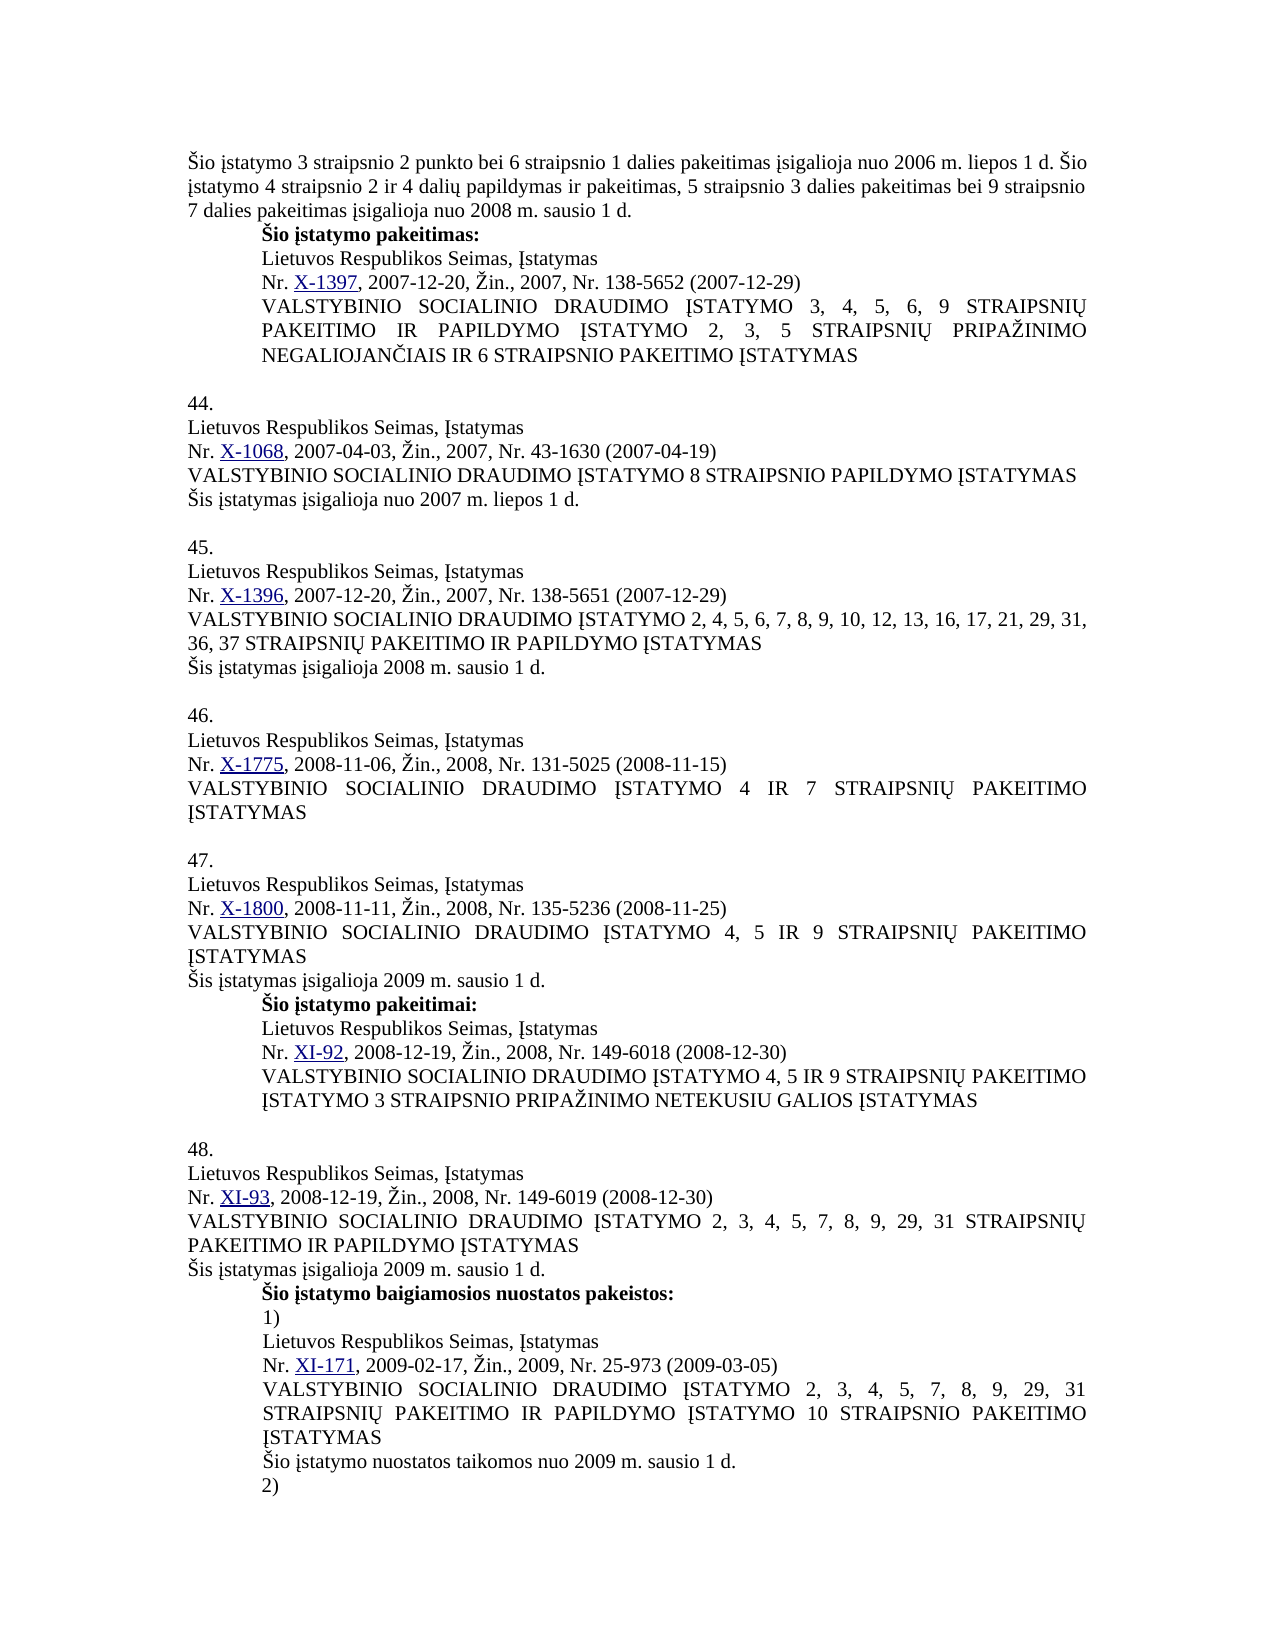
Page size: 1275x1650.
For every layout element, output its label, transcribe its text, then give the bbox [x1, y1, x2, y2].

text Lietuvos Respublikos Seimas, Įstatymas [187, 246, 1087, 270]
text Nr. X-1397, 2007-12-20, Žin., 2007, Nr. 138-5652 (2007-12-29) [187, 270, 1087, 294]
text Lietuvos Respublikos Seimas, Įstatymas [187, 415, 1088, 439]
text Nr. XI-92, 2008-12-19, Žin., 2008, Nr. 149-6018 (2008-12-30) [187, 1040, 1087, 1064]
text Nr. XI-171, 2009-02-17, Žin., 2009, Nr. 25-973 (2009-03-05) [187, 1353, 1087, 1377]
text Nr. X-1775, 2008-11-06, Žin., 2008, Nr. 131-5025 (2008-11-15) [187, 752, 1087, 776]
text Nr. X-1800, 2008-11-11, Žin., 2008, Nr. 135-5236 (2008-11-25) [187, 896, 1087, 920]
text Lietuvos Respublikos Seimas, Įstatymas [187, 559, 1088, 583]
text 47. [187, 848, 1087, 872]
text Šio įstatymo baigiamosios nuostatos pakeistos: [187, 1281, 1087, 1305]
text Lietuvos Respublikos Seimas, Įstatymas [187, 872, 1087, 896]
text Nr. XI-93, 2008-12-19, Žin., 2008, Nr. 149-6019 (2008-12-30) [187, 1185, 1087, 1209]
text 2) [261, 1473, 1087, 1497]
text VALSTYBINIO SOCIALINIO DRAUDIMO ĮSTATYMO 4, 5 IR 9 STRAIPSNIŲ PAKEITIMO ĮSTATYMO 3 STRAIPSNIO PRIPAŽINIMO NETEKUSIU GALIOS ĮSTATYMAS [261, 1064, 1087, 1112]
text Šis įstatymas įsigalioja 2008 m. sausio 1 d. [187, 655, 1088, 679]
text VALSTYBINIO SOCIALINIO DRAUDIMO ĮSTATYMO 2, 3, 4, 5, 7, 8, 9, 29, 31 STRAIPSNIŲ PAKEITIMO IR PAPILDYMO ĮSTATYMO 10 STRAIPSNIO PAKEITIMO ĮSTATYMAS [262, 1377, 1087, 1449]
text VALSTYBINIO SOCIALINIO DRAUDIMO ĮSTATYMO 3, 4, 5, 6, 9 STRAIPSNIŲ PAKEITIMO IR PAPILDYMO ĮSTATYMO 2, 3, 5 STRAIPSNIŲ PRIPAŽINIMO NEGALIOJANČIAIS IR 6 STRAIPSNIO PAKEITIMO ĮSTATYMAS [261, 294, 1087, 367]
text Lietuvos Respublikos Seimas, Įstatymas [187, 1329, 1087, 1353]
text VALSTYBINIO SOCIALINIO DRAUDIMO ĮSTATYMO 2, 3, 4, 5, 7, 8, 9, 29, 31 STRAIPSNIŲ PAKEITIMO IR PAPILDYMO ĮSTATYMAS [187, 1209, 1087, 1257]
text Šis įstatymas įsigalioja 2009 m. sausio 1 d. [187, 1257, 1087, 1281]
text 46. [187, 703, 1087, 727]
text Lietuvos Respublikos Seimas, Įstatymas [187, 1161, 1087, 1185]
text 1) [187, 1305, 1087, 1329]
text Lietuvos Respublikos Seimas, Įstatymas [187, 1016, 1087, 1040]
text 48. [187, 1137, 1087, 1161]
text VALSTYBINIO SOCIALINIO DRAUDIMO ĮSTATYMO 2, 4, 5, 6, 7, 8, 9, 10, 12, 13, 16, 17, 21, 29, 31, 36, 37 STRAIPSNIŲ PAKEITIMO IR PAPILDYMO ĮSTATYMAS [187, 607, 1088, 655]
text Nr. X-1396, 2007-12-20, Žin., 2007, Nr. 138-5651 (2007-12-29) [187, 583, 1088, 607]
text Šio įstatymo pakeitimas: [187, 222, 1087, 246]
text Šio įstatymo pakeitimai: [187, 992, 1087, 1016]
text VALSTYBINIO SOCIALINIO DRAUDIMO ĮSTATYMO 4 IR 7 STRAIPSNIŲ PAKEITIMO ĮSTATYMAS [187, 776, 1087, 824]
text Šis įstatymas įsigalioja 2009 m. sausio 1 d. [187, 968, 1087, 992]
text Lietuvos Respublikos Seimas, Įstatymas [187, 727, 1087, 752]
text 45. [187, 535, 1088, 559]
text 44. [187, 391, 1088, 415]
text Šis įstatymas įsigalioja nuo 2007 m. liepos 1 d. [187, 487, 1088, 511]
text Šio įstatymo 3 straipsnio 2 punkto bei 6 straipsnio 1 dalies pakeitimas įsigalioja nuo 2006 m. liepos 1 d. Šio įstatymo 4 straipsnio 2 ir 4 dalių papildymas ir pakeitimas, 5 straipsnio 3 dalies pakeitimas bei 9 straipsnio 7 dalies pakeitimas įsigalioja nuo 2008 m. sausio 1 d. [187, 150, 1088, 222]
text VALSTYBINIO SOCIALINIO DRAUDIMO ĮSTATYMO 8 STRAIPSNIO PAPILDYMO ĮSTATYMAS [187, 463, 1088, 487]
text Šio įstatymo nuostatos taikomos nuo 2009 m. sausio 1 d. [187, 1449, 1087, 1473]
text VALSTYBINIO SOCIALINIO DRAUDIMO ĮSTATYMO 4, 5 IR 9 STRAIPSNIŲ PAKEITIMO ĮSTATYMAS [187, 920, 1087, 968]
text Nr. X-1068, 2007-04-03, Žin., 2007, Nr. 43-1630 (2007-04-19) [187, 439, 1088, 463]
